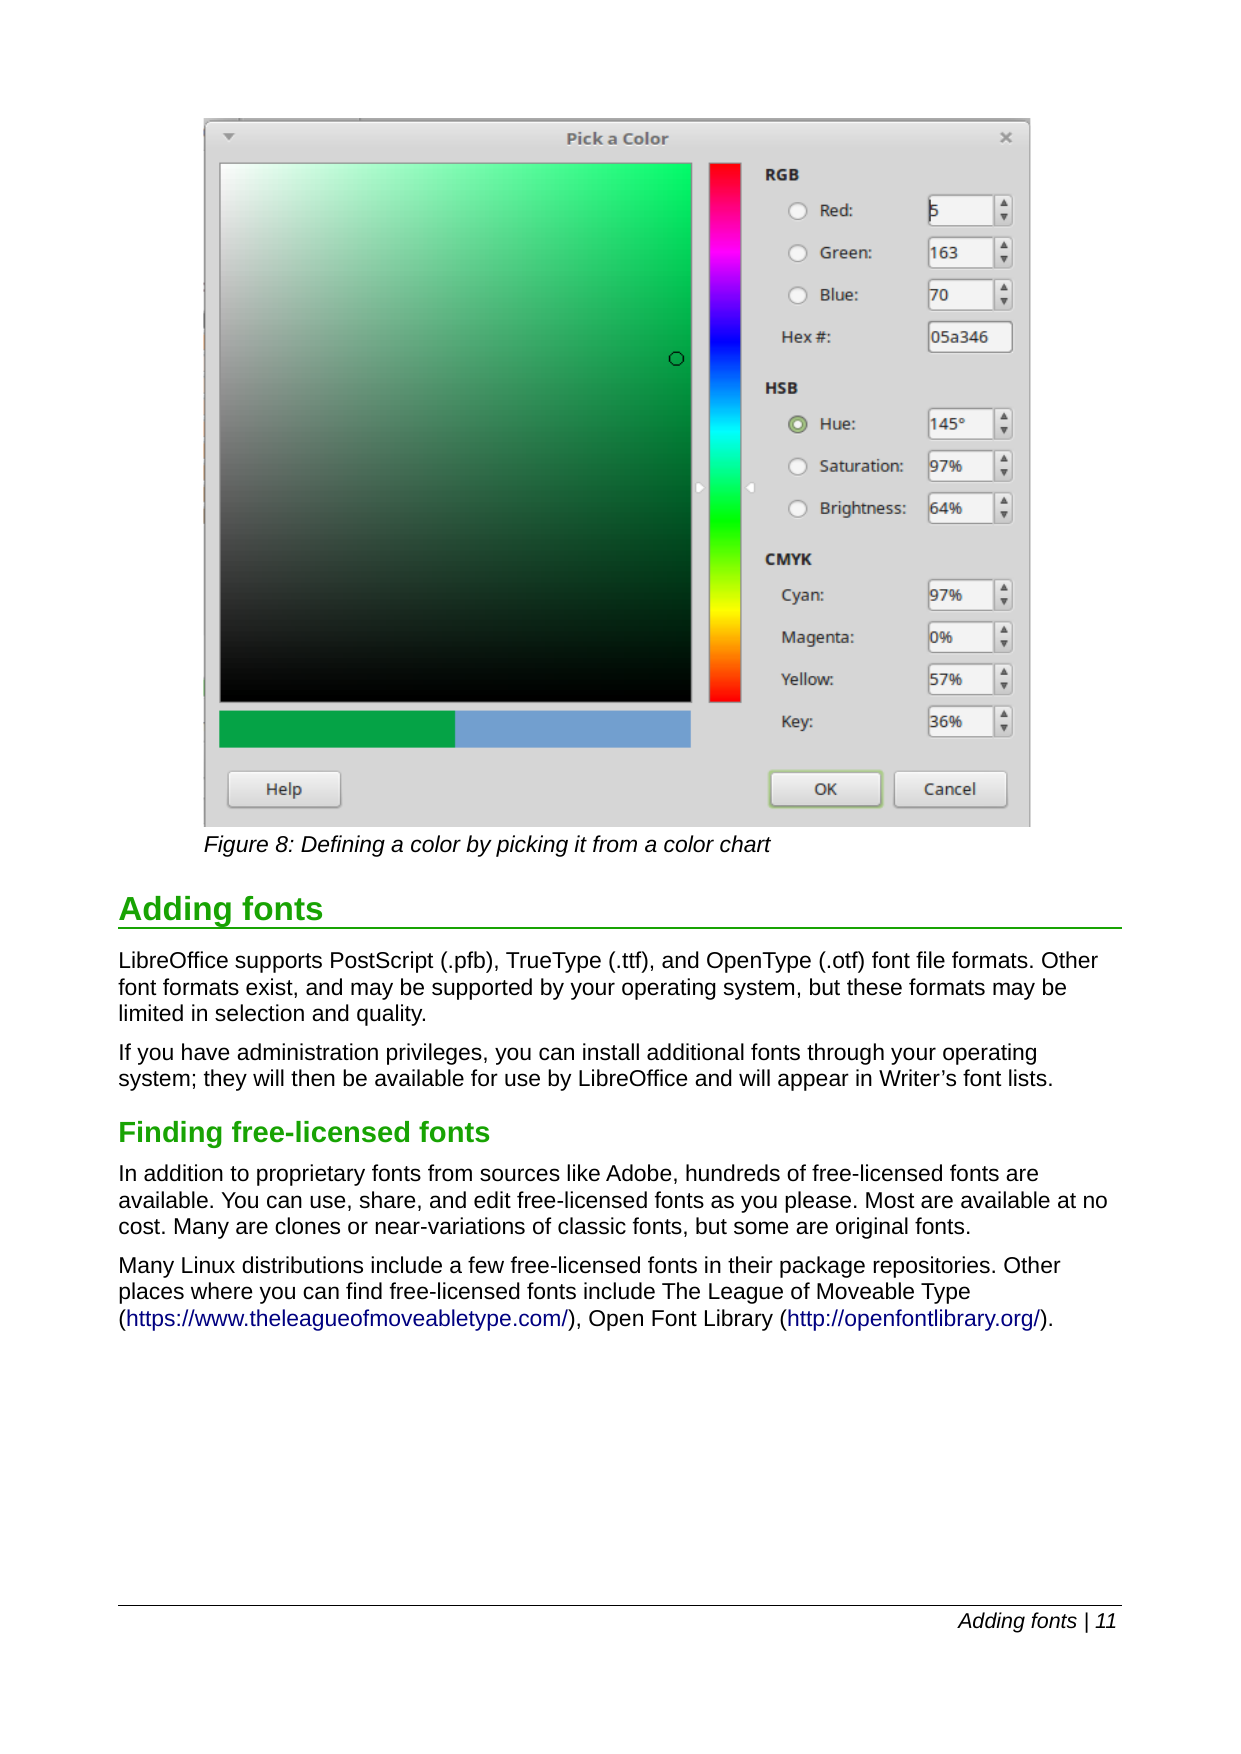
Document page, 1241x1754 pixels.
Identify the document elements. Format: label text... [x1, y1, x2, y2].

text If you have administration privileges, you can install additional fonts through your operating system; they will then be available for use by LibreOffice and will appear in Writer’s font lists. [118, 1039, 1122, 1091]
text Many Linux distributions include a few free-licensed fonts in their package repositories. Other places where you can find free-licensed fonts include The League of Moveable Type (https://www.theleagueofmoveabletype.com/), Open Font Library (http://openfontlibrary.org/). [118, 1252, 1122, 1331]
text In addition to proprietary fonts from sources like Adobe, hundreds of free-licensed fonts are available. You can use, share, and edit free-licensed fonts as you please. Most are available at no cost. Many are clones or near-variations of classic fonts, but some are original fonts. [118, 1160, 1122, 1239]
subtitle Finding free-licensed fonts [118, 1115, 1122, 1148]
subtitle Adding fonts [118, 889, 1122, 927]
text LibreOffice supports PostScript (.pfb), TrueType (.ttf), and OpenType (.otf) font file formats. Other font formats exist, and may be supported by your operating system, but these formats may be limited in selection and quality. [118, 947, 1122, 1026]
picture [203, 118, 1031, 827]
text Figure 8: Defining a color by picking it from a color chart [204, 831, 1036, 857]
